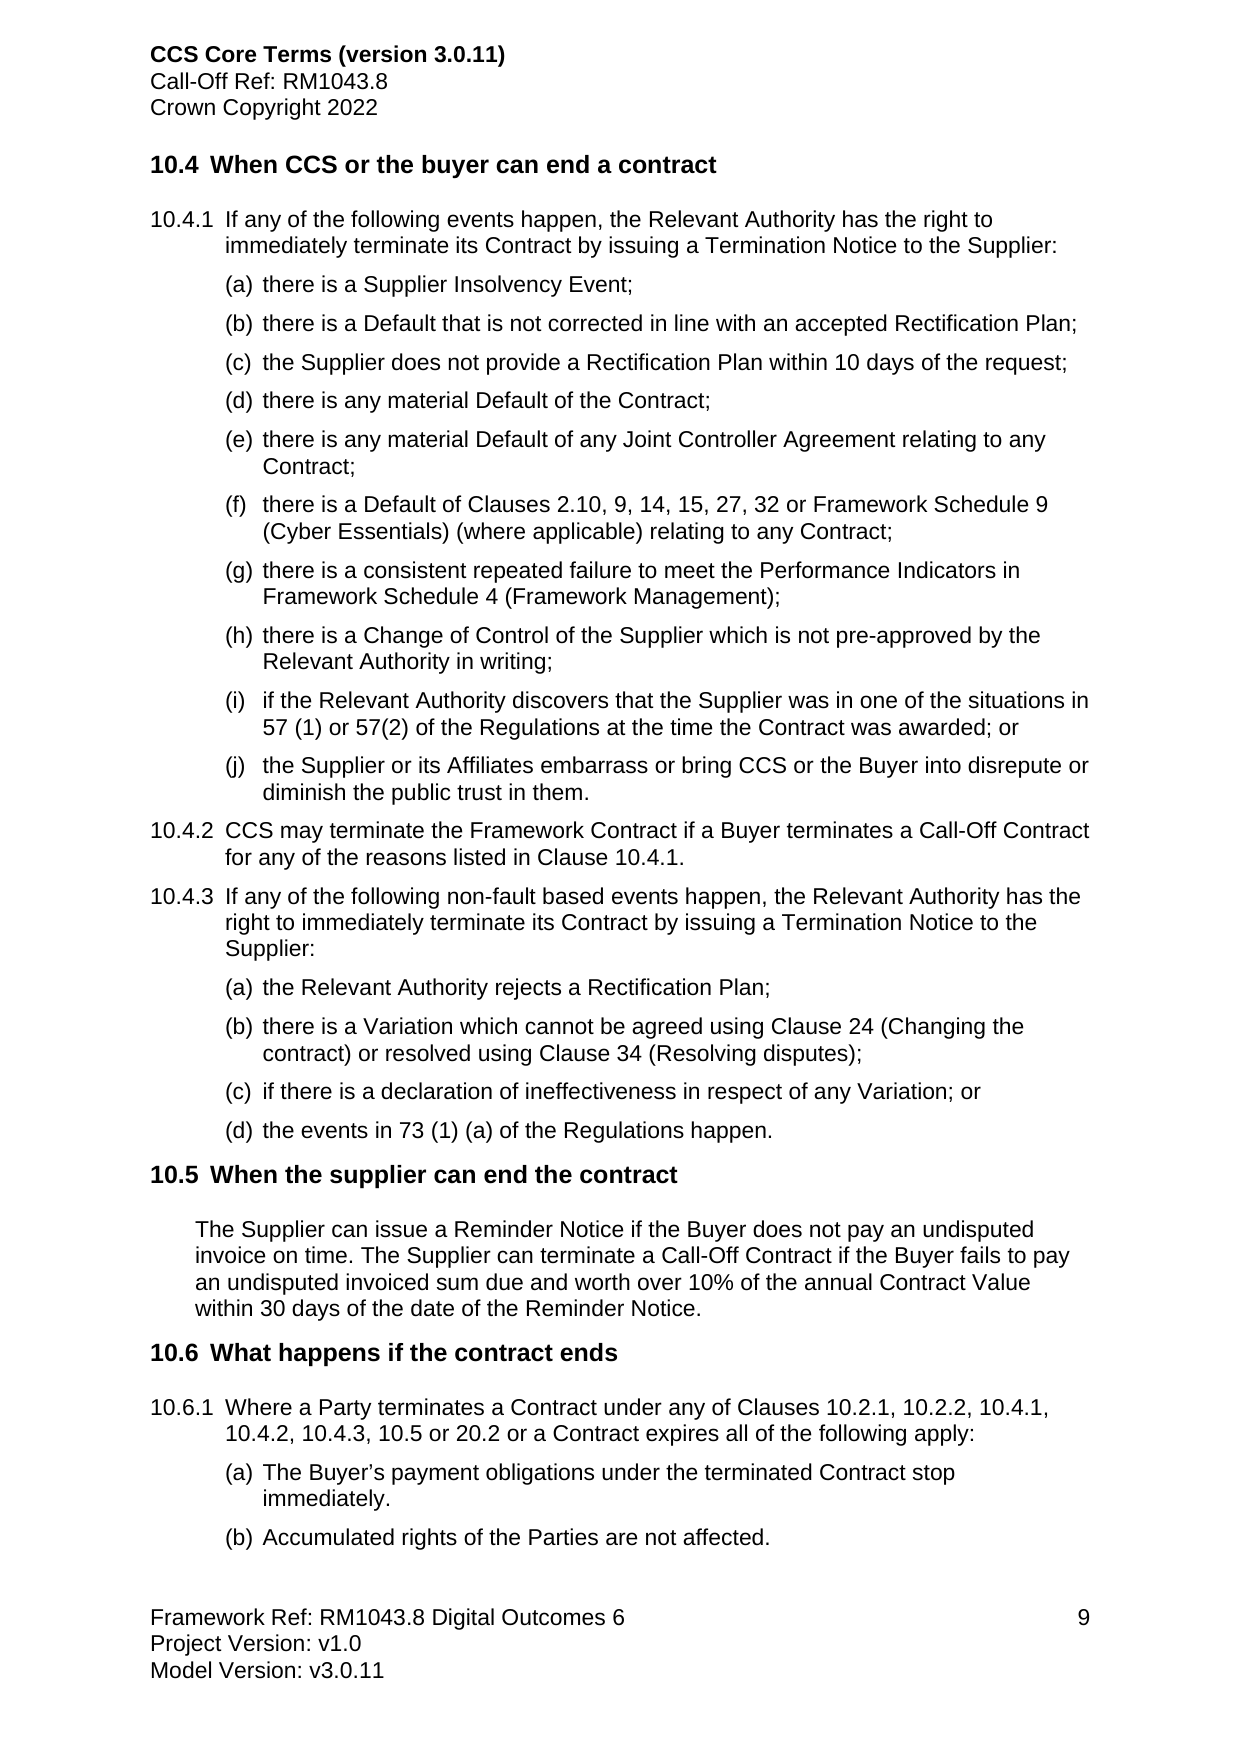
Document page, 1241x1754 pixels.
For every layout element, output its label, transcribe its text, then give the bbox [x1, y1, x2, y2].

list there is a Variation which cannot be agreed using Clause 24 (Changing the contract) or resolved using Clause 34 (Resolving disputes); [225, 1013, 1090, 1066]
list the Supplier or its Affiliates embarrass or bring CCS or the Buyer into disrepute or diminish the public trust in them. [225, 752, 1090, 805]
list Accumulated rights of the Parties are not affected. [225, 1524, 1090, 1550]
subtitle What happens if the contract ends [150, 1338, 1090, 1367]
list CCS may terminate the Framework Contract if a Buyer terminates a Call-Off Contract for any of the reasons listed in Clause 10.4.1. [150, 817, 1090, 870]
list Where a Party terminates a Contract under any of Clauses 10.2.1, 10.2.2, 10.4.1, 10.4.2, 10.4.3, 10.5 or 20.2 or a Contract expires all of the following apply: [150, 1393, 1090, 1446]
list there is a Default that is not corrected in line with an accepted Rectification Plan; [225, 310, 1090, 336]
list the Supplier does not provide a Rectification Plan within 10 days of the request; [225, 348, 1090, 375]
list the Relevant Authority rejects a Rectification Plan; [225, 974, 1090, 1001]
list there is any material Default of the Contract; [225, 387, 1090, 414]
list there is any material Default of any Joint Controller Agreement relating to any Contract; [225, 426, 1090, 479]
list there is a Supplier Insolvency Event; [225, 271, 1090, 297]
list If any of the following events happen, the Relevant Authority has the right to immediately terminate its Contract by issuing a Termination Notice to the Supplier: [150, 206, 1090, 258]
list The Buyer’s payment obligations under the terminated Contract stop immediately. [225, 1459, 1090, 1511]
list if there is a declaration of ineffectiveness in respect of any Variation; or [225, 1078, 1090, 1105]
text The Supplier can issue a Reminder Notice if the Buyer does not pay an undisputed invoice on time. The Supplier can terminate a Call-Off Contract if the Buyer fails to pay an undisputed invoiced sum due and worth over 10% of the annual Contract Value within 30 days of the date of the Reminder Notice. [195, 1216, 1090, 1321]
list there is a Change of Control of the Supplier which is not pre-approved by the Relevant Authority in writing; [225, 622, 1090, 674]
list If any of the following non-fault based events happen, the Relevant Authority has the right to immediately terminate its Contract by issuing a Termination Notice to the Supplier: [150, 883, 1090, 962]
subtitle When the supplier can end the contract [150, 1160, 1090, 1189]
subtitle When CCS or the buyer can end a contract [150, 150, 1090, 179]
list if the Relevant Authority discovers that the Supplier was in one of the situations in 57 (1) or 57(2) of the Regulations at the time the Contract was awarded; or [225, 687, 1090, 740]
list there is a consistent repeated failure to meet the Performance Indicators in Framework Schedule 4 (Framework Management); [225, 557, 1090, 609]
list the events in 73 (1) (a) of the Regulations happen. [225, 1117, 1090, 1143]
list there is a Default of Clauses 2.10, 9, 14, 15, 27, 32 or Framework Schedule 9 (Cyber Essentials) (where applicable) relating to any Contract; [225, 491, 1090, 544]
